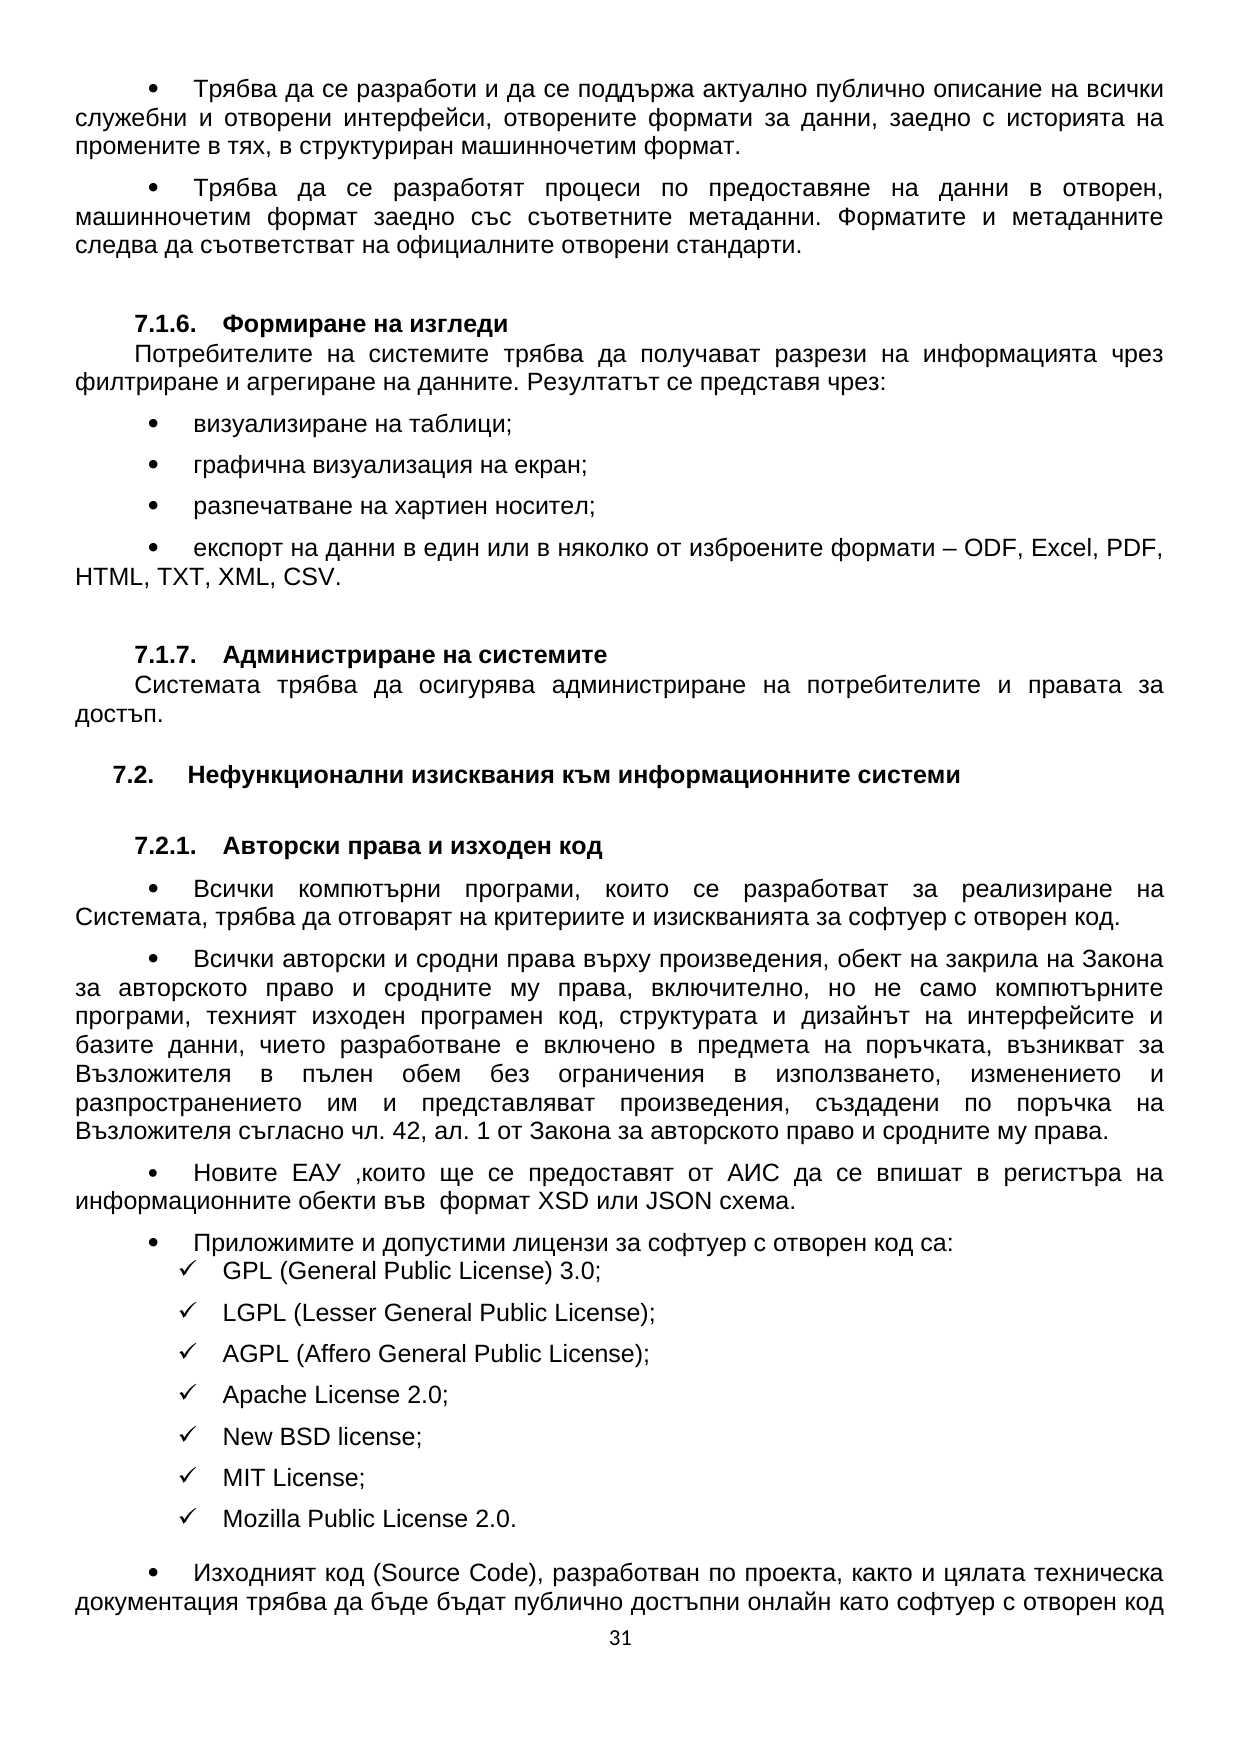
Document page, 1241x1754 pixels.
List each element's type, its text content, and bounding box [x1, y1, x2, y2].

list визуализиране на таблици; [75, 409, 1165, 437]
list AGPL (Affero General Public License); [75, 1339, 1165, 1368]
list Всички компютърни програми, които се разработват за реализиране на Системата, трябва да отговарят на критериите и изискванията за софтуер с отворен код. [75, 873, 1165, 931]
subtitle Формиране на изгледи [75, 308, 1165, 337]
list графична визуализация на екран; [75, 450, 1165, 479]
text Потребителите на системите трябва да получават разрези на информацията чрез филтриране и агрегиране на данните. Резултатът се представя чрез: [75, 339, 1165, 396]
list Новите ЕАУ ,които ще се предоставят от АИС да се впишат в регистъра на информационните обекти във формат XSD или JSON схема. [75, 1157, 1165, 1215]
list Изходният код (Source Code), разработван по проекта, както и цялата техническа документация трябва да бъде бъдат публично достъпни онлайн като софтуер с отворен код [75, 1558, 1165, 1616]
list експорт на данни в един или в няколко от изброените формати – ODF, Excel, PDF, HTML, TXT, XML, CSV. [75, 533, 1165, 590]
list GPL (General Public License) 3.0; [75, 1256, 1165, 1285]
list Трябва да се разработят процеси по предоставяне на данни в отворен, машинночетим формат заедно със съответните метаданни. Форматите и метаданните следва да съответстват на официалните отворени стандарти. [75, 173, 1165, 259]
list разпечатване на хартиен носител; [75, 491, 1165, 520]
list Приложимите и допустими лицензи за софтуер с отворен код са: [75, 1227, 1165, 1256]
subtitle Авторски права и изходен код [75, 831, 1165, 860]
list Трябва да се разработи и да се поддържа актуално публично описание на всички служебни и отворени интерфейси, отворените формати за данни, заедно с историята на промените в тях, в структуриран машинночетим формат. [75, 74, 1165, 160]
list Apache License 2.0; [75, 1380, 1165, 1409]
text Системата трябва да осигурява администриране на потребителите и правата за достъп. [75, 670, 1165, 727]
list MIT License; [75, 1463, 1165, 1492]
subtitle Нефункционални изисквания към информационните системи [112, 760, 1165, 789]
list LGPL (Lesser General Public License); [75, 1298, 1165, 1327]
list Всички авторски и сродни права върху произведения, обект на закрила на Закона за авторското право и сродните му права, включително, но не само компютърните програми, техният изходен програмен код, структурата и дизайнът на интерфейсите и базите данни, чието разработване е включено в предмета на поръчката, възникват за Възложителя в пълен обем без ограничения в използването, изменението и разпространението им и представляват произведения, създадени по поръчка на Възложителя съгласно чл. 42, ал. 1 от Закона за авторското право и сродните му права. [75, 944, 1165, 1145]
list Mozilla Public License 2.0. [75, 1504, 1165, 1533]
subtitle Администриране на системите [75, 640, 1165, 669]
list New BSD license; [75, 1422, 1165, 1451]
